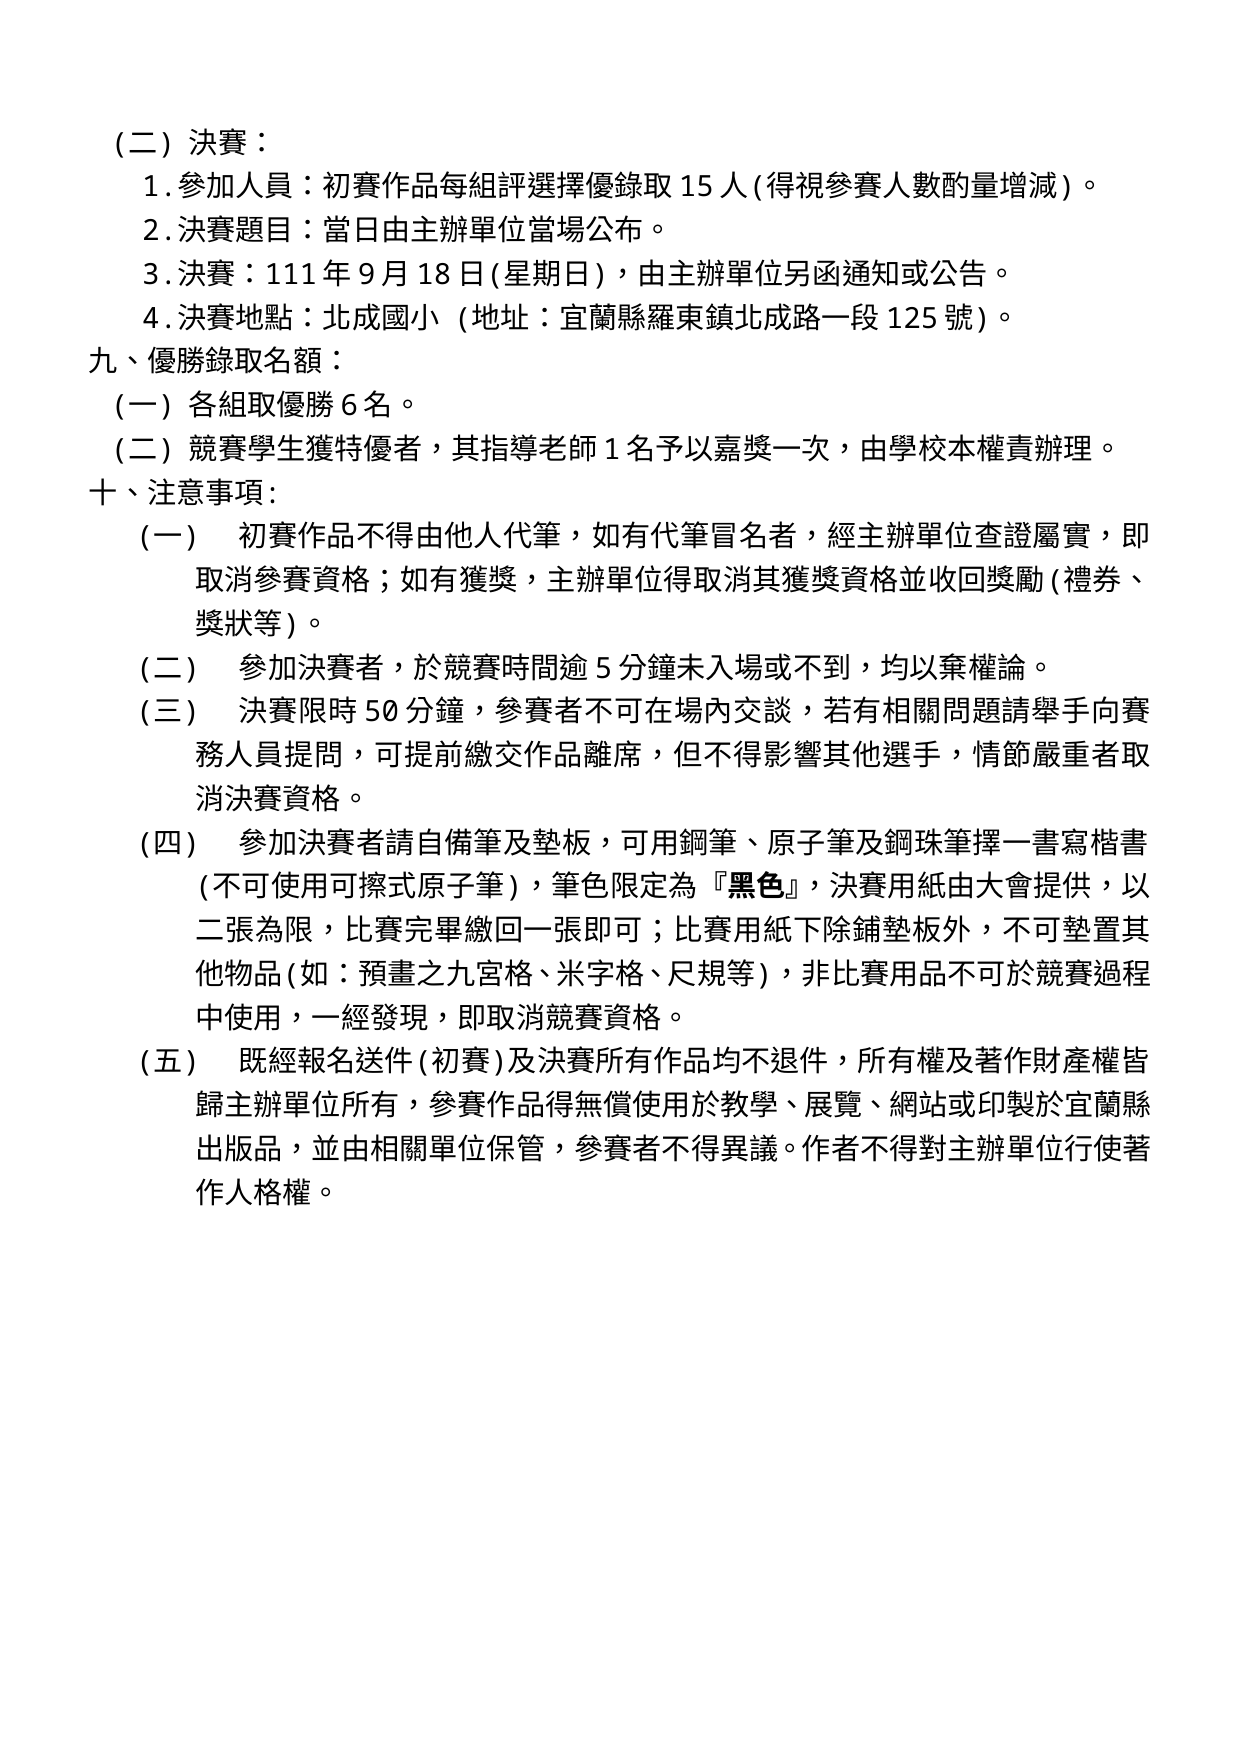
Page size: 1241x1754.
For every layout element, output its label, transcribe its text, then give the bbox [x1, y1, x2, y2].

list 競賽學生獲特優者，其指導老師1名予以嘉獎一次，由學校本權責辦理。 [111, 424, 1152, 468]
list 決賽： [111, 118, 1152, 162]
list 決賽地點：北成國小 (地址：宜蘭縣羅東鎮北成路一段125號)。 [89, 293, 1152, 337]
list 決賽：111年9月18日(星期日)，由主辦單位另函通知或公告。 [89, 249, 1152, 293]
list 參加決賽者，於競賽時間逾5分鐘未入場或不到，均以棄權論。 [136, 643, 1152, 687]
list 參加人員：初賽作品每組評選擇優錄取15人(得視參賽人數酌量增減)。 [89, 162, 1152, 206]
list 決賽題目：當日由主辦單位當場公布。 [89, 206, 1152, 249]
list 注意事項: [89, 468, 1152, 512]
list 初賽作品不得由他人代筆，如有代筆冒名者，經主辦單位查證屬實，即取消參賽資格；如有獲獎，主辦單位得取消其獲獎資格並收回獎勵(禮券、獎狀等)。 [136, 512, 1152, 643]
list 參加決賽者請自備筆及墊板，可用鋼筆、原子筆及鋼珠筆擇一書寫楷書(不可使用可擦式原子筆)，筆色限定為『黑色』，決賽用紙由大會提供，以二張為限，比賽完畢繳回一張即可；比賽用紙下除鋪墊板外，不可墊置其他物品(如：預畫之九宮格、米字格、尺規等)，非比賽用品不可於競賽過程中使用，一經發現，即取消競賽資格。 [136, 818, 1152, 1037]
list 決賽限時50分鐘，參賽者不可在場內交談，若有相關問題請舉手向賽務人員提問，可提前繳交作品離席，但不得影響其他選手，情節嚴重者取消決賽資格。 [136, 687, 1152, 818]
list 既經報名送件(初賽)及決賽所有作品均不退件，所有權及著作財產權皆歸主辦單位所有，參賽作品得無償使用於教學、展覽、網站或印製於宜蘭縣出版品，並由相關單位保管，參賽者不得異議。作者不得對主辦單位行使著作人格權。 [136, 1037, 1152, 1212]
list 優勝錄取名額： [89, 337, 1152, 381]
list 各組取優勝6名。 [111, 381, 1152, 424]
